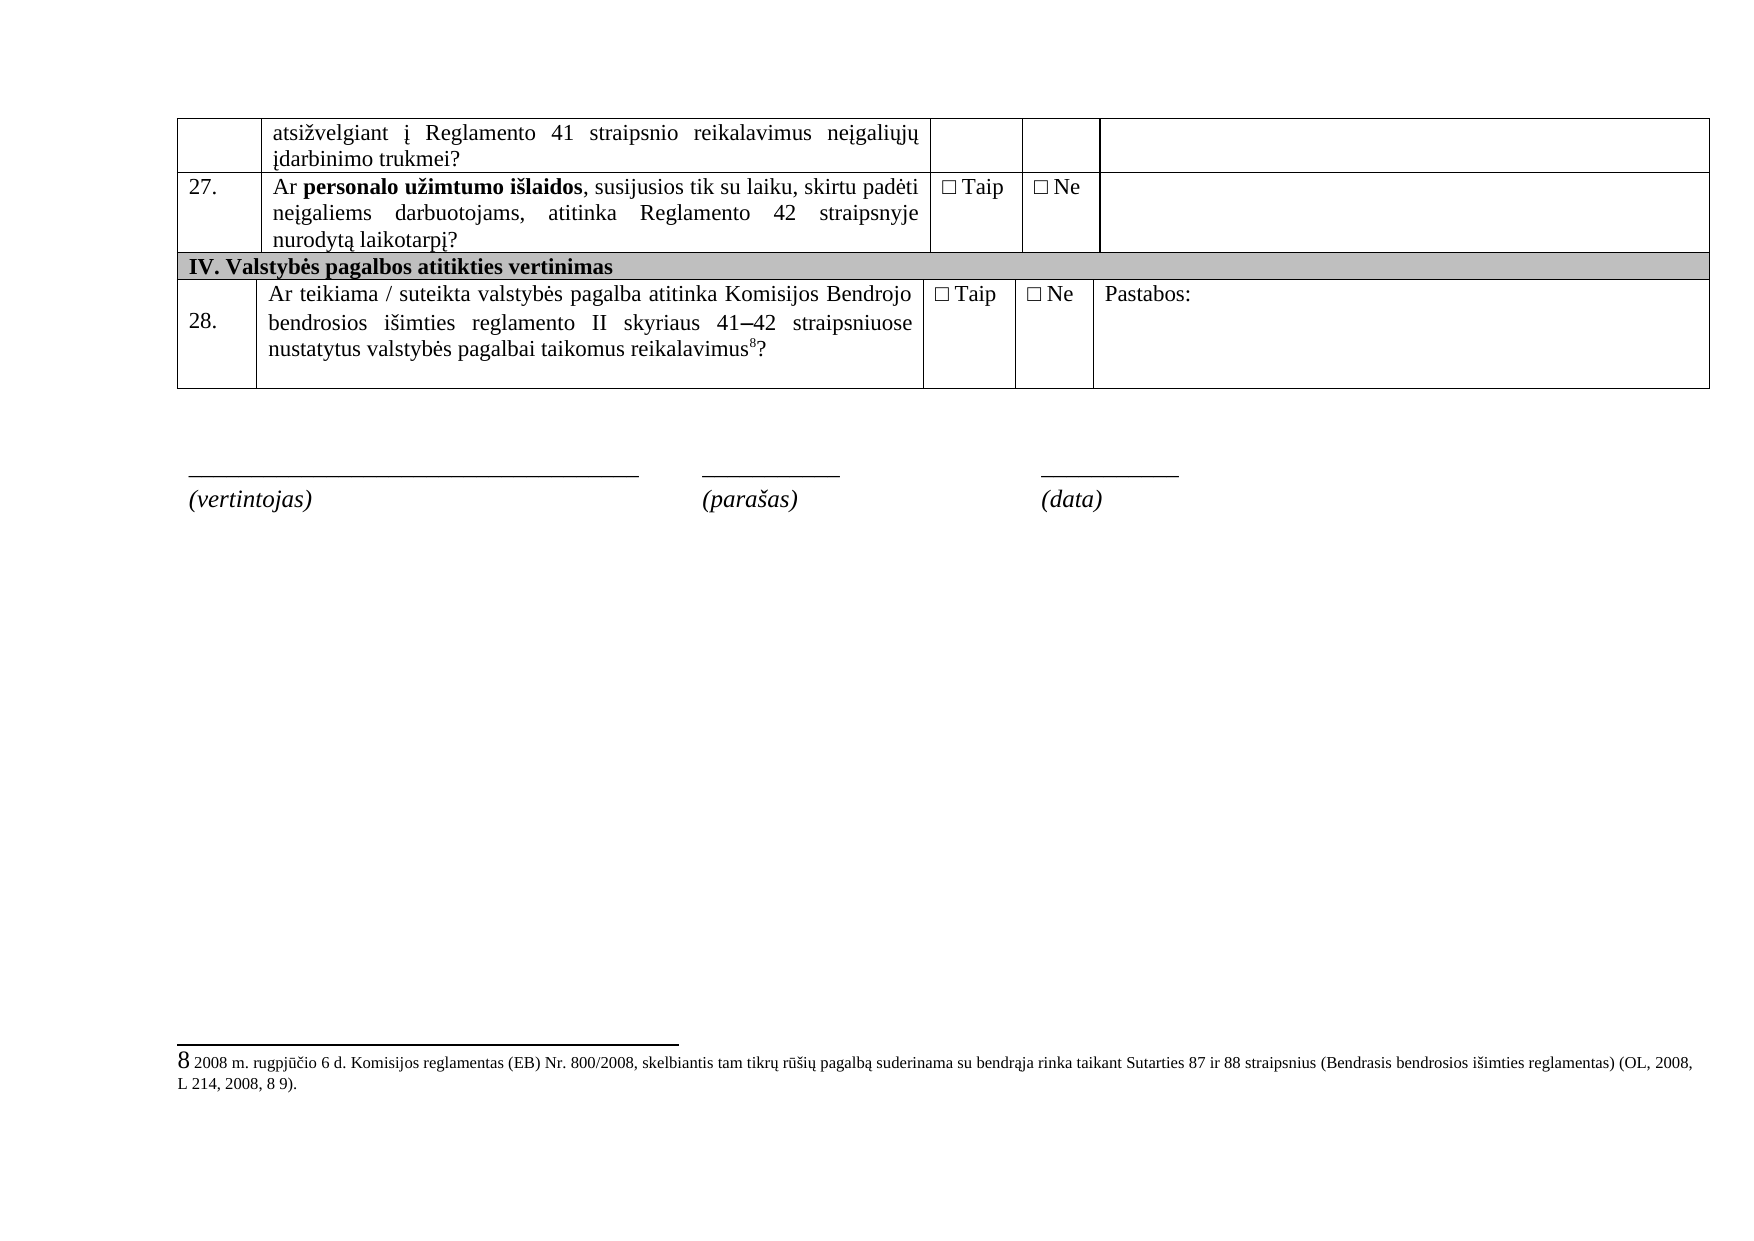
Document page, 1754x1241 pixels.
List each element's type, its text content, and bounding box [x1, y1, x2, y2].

table_cell [931, 119, 1022, 172]
table_cell 27. [178, 173, 261, 252]
table_cell □ Taip [931, 173, 1022, 252]
table_cell atsižvelgiant į Reglamento 41 straipsnio reikalavimus neįgaliųjų įdarbinimo trukmei? [262, 119, 930, 172]
table_header ___________ (data) [1030, 418, 1369, 517]
table_cell □ Ne [1023, 173, 1099, 252]
table_cell [1101, 173, 1709, 252]
table_cell Pastabos: [1094, 280, 1709, 388]
table_cell [178, 119, 261, 172]
table_cell Ar personalo užimtumo išlaidos, susijusios tik su laiku, skirtu padėti neįgaliems darbuotojams, atitinka Reglamento 42 straipsnyje nurodytą laikotarpį? [262, 173, 930, 252]
table_cell □ Ne [1016, 280, 1093, 388]
table_cell 28. [178, 280, 256, 388]
table_cell IV. Valstybės pagalbos atitikties vertinimas [178, 253, 1709, 279]
table_cell □ Taip [924, 280, 1015, 388]
table_cell [1101, 119, 1709, 172]
table_header ____________________________________ (vertintojas) [177, 418, 691, 517]
table_cell [1023, 119, 1099, 172]
table_header ___________ (parašas) [691, 418, 1030, 517]
table_cell Ar teikiama / suteikta valstybės pagalba atitinka Komisijos Bendrojo bendrosios išimties reglamento II skyriaus 41–42 straipsniuose nustatytus valstybės pagalbai taikomus reikalavimus? [257, 280, 923, 388]
